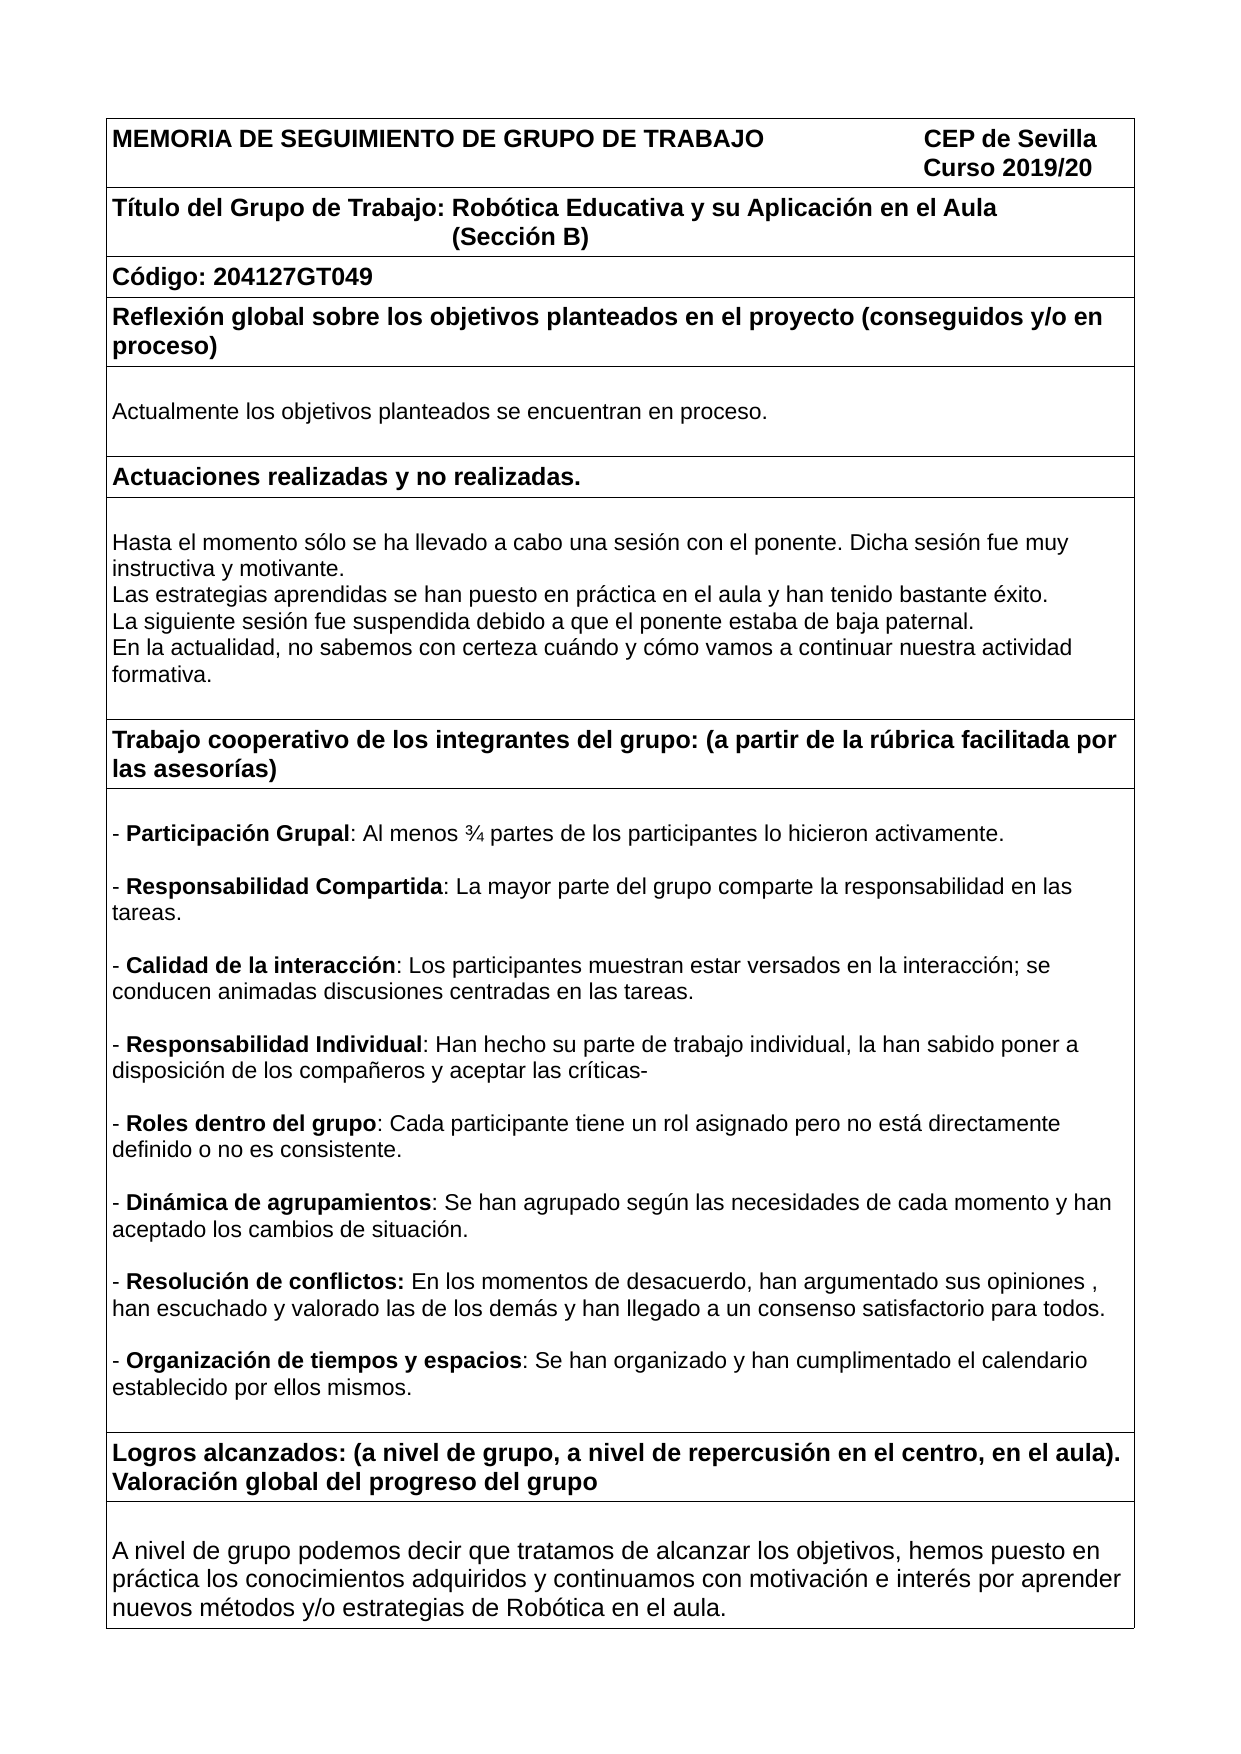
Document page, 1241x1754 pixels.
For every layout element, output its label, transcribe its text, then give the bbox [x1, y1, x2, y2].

table_cell Trabajo cooperativo de los integrantes del grupo: (a partir de la rúbrica facilitada por las asesorías) [107, 720, 1134, 788]
table_cell Actuaciones realizadas y no realizadas. [107, 457, 1134, 497]
table_cell A nivel de grupo podemos decir que tratamos de alcanzar los objetivos, hemos puesto en práctica los conocimientos adquiridos y continuamos con motivación e interés por aprender nuevos métodos y/o estrategias de Robótica en el aula. [107, 1502, 1134, 1628]
table_cell Reflexión global sobre los objetivos planteados en el proyecto (conseguidos y/o en proceso) [107, 298, 1134, 366]
table_header MEMORIA DE SEGUIMIENTO DE GRUPO DE TRABAJO CEP de Sevilla Curso 2019/20 [107, 119, 1134, 187]
table_cell Código: 204127GT049 [107, 257, 1134, 297]
table_cell Actualmente los objetivos planteados se encuentran en proceso. [107, 367, 1134, 456]
table_cell - Participación Grupal: Al menos ¾ partes de los participantes lo hicieron activamente. - Responsabilidad Compartida: La mayor parte del grupo comparte la responsabilidad en las tareas. - Calidad de la interacción: Los participantes muestran estar versados en la interacción; se conducen animadas discusiones centradas en las tareas. - Responsabilidad Individual: Han hecho su parte de trabajo individual, la han sabido poner a disposición de los compañeros y aceptar las críticas- - Roles dentro del grupo: Cada participante tiene un rol asignado pero no está directamente definido o no es consistente. - Dinámica de agrupamientos: Se han agrupado según las necesidades de cada momento y han aceptado los cambios de situación. - Resolución de conflictos: En los momentos de desacuerdo, han argumentado sus opiniones , han escuchado y valorado las de los demás y han llegado a un consenso satisfactorio para todos. - Organización de tiempos y espacios: Se han organizado y han cumplimentado el calendario establecido por ellos mismos. [107, 789, 1134, 1432]
table_cell Logros alcanzados: (a nivel de grupo, a nivel de repercusión en el centro, en el aula). Valoración global del progreso del grupo [107, 1433, 1134, 1501]
table_cell Título del Grupo de Trabajo: Robótica Educativa y su Aplicación en el Aula (Sección B) [107, 188, 1134, 256]
table_cell Hasta el momento sólo se ha llevado a cabo una sesión con el ponente. Dicha sesión fue muy instructiva y motivante. Las estrategias aprendidas se han puesto en práctica en el aula y han tenido bastante éxito. La siguiente sesión fue suspendida debido a que el ponente estaba de baja paternal. En la actualidad, no sabemos con certeza cuándo y cómo vamos a continuar nuestra actividad formativa. [107, 498, 1134, 719]
